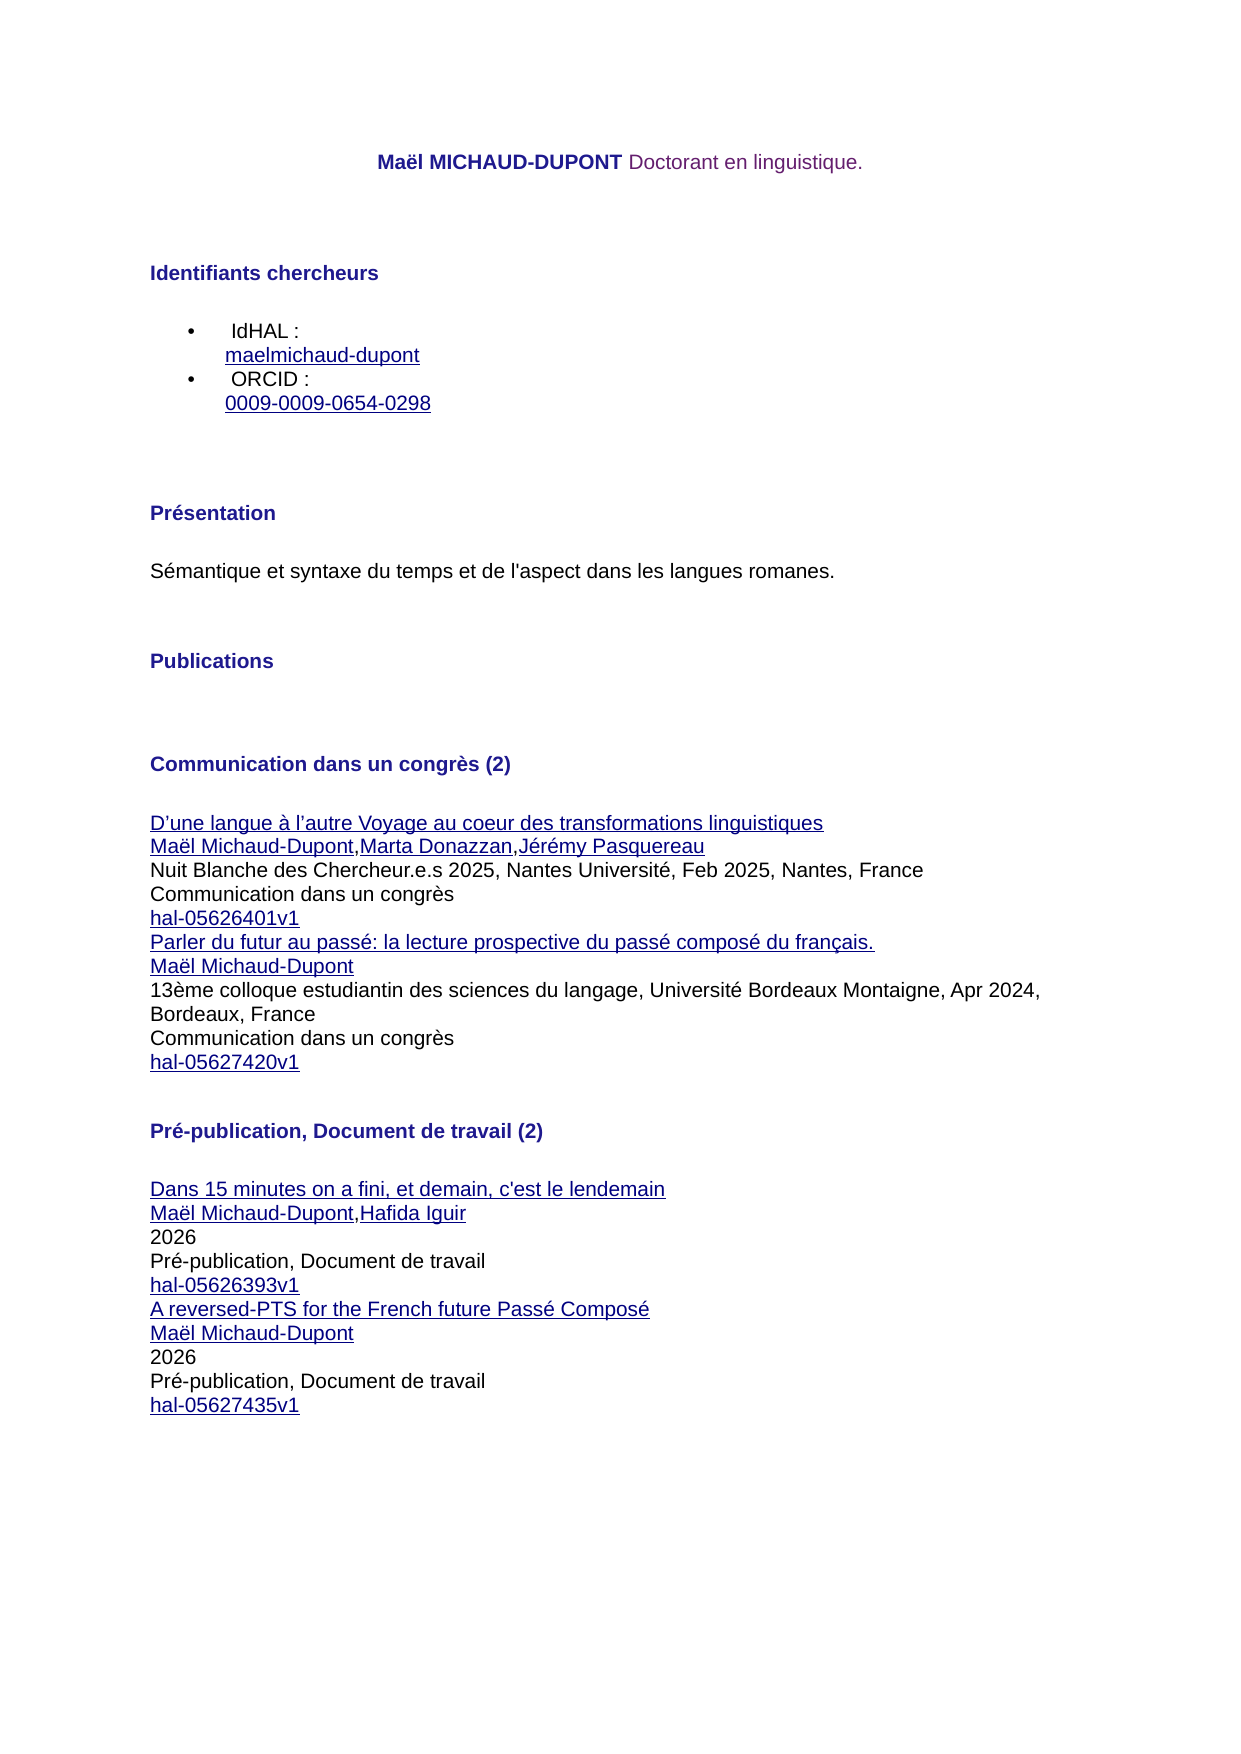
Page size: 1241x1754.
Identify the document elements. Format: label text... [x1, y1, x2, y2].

text Sémantique et syntaxe du temps et de l'aspect dans les langues romanes. [150, 559, 1090, 583]
list ORCID : [187, 367, 1090, 391]
subtitle Maël MICHAUD-DUPONT Doctorant en linguistique. [150, 150, 1090, 174]
list IdHAL : [187, 319, 1090, 343]
subtitle Pré-publication, Document de travail (2) [150, 1119, 1090, 1143]
subtitle Publications [150, 649, 1090, 673]
table_cell A reversed-PTS for the French future Passé Composé Maël Michaud-Dupont 2026 Pré-publication, Document de travail hal-05627435v1 [150, 1297, 1090, 1417]
subtitle Communication dans un congrès (2) [150, 752, 1090, 776]
table_header D’une langue à l’autre Voyage au coeur des transformations linguistiques Maël Michaud-Dupont,Marta Donazzan,Jérémy Pasquereau Nuit Blanche des Chercheur.e.s 2025, Nantes Université, Feb 2025, Nantes, France Communication dans un congrès hal-05626401v1 [150, 810, 1090, 930]
list maelmichaud-dupont [187, 343, 1090, 367]
subtitle Identifiants chercheurs [150, 260, 1090, 284]
table_cell Parler du futur au passé: la lecture prospective du passé composé du français. Maël Michaud-Dupont 13ème colloque estudiantin des sciences du langage, Université Bordeaux Montaigne, Apr 2024, Bordeaux, France Communication dans un congrès hal-05627420v1 [150, 930, 1090, 1074]
list 0009-0009-0654-0298 [187, 391, 1090, 414]
subtitle Présentation [150, 501, 1090, 525]
table_header Dans 15 minutes on a fini, et demain, c'est le lendemain Maël Michaud-Dupont,Hafida Iguir 2026 Pré-publication, Document de travail hal-05626393v1 [150, 1177, 1090, 1297]
